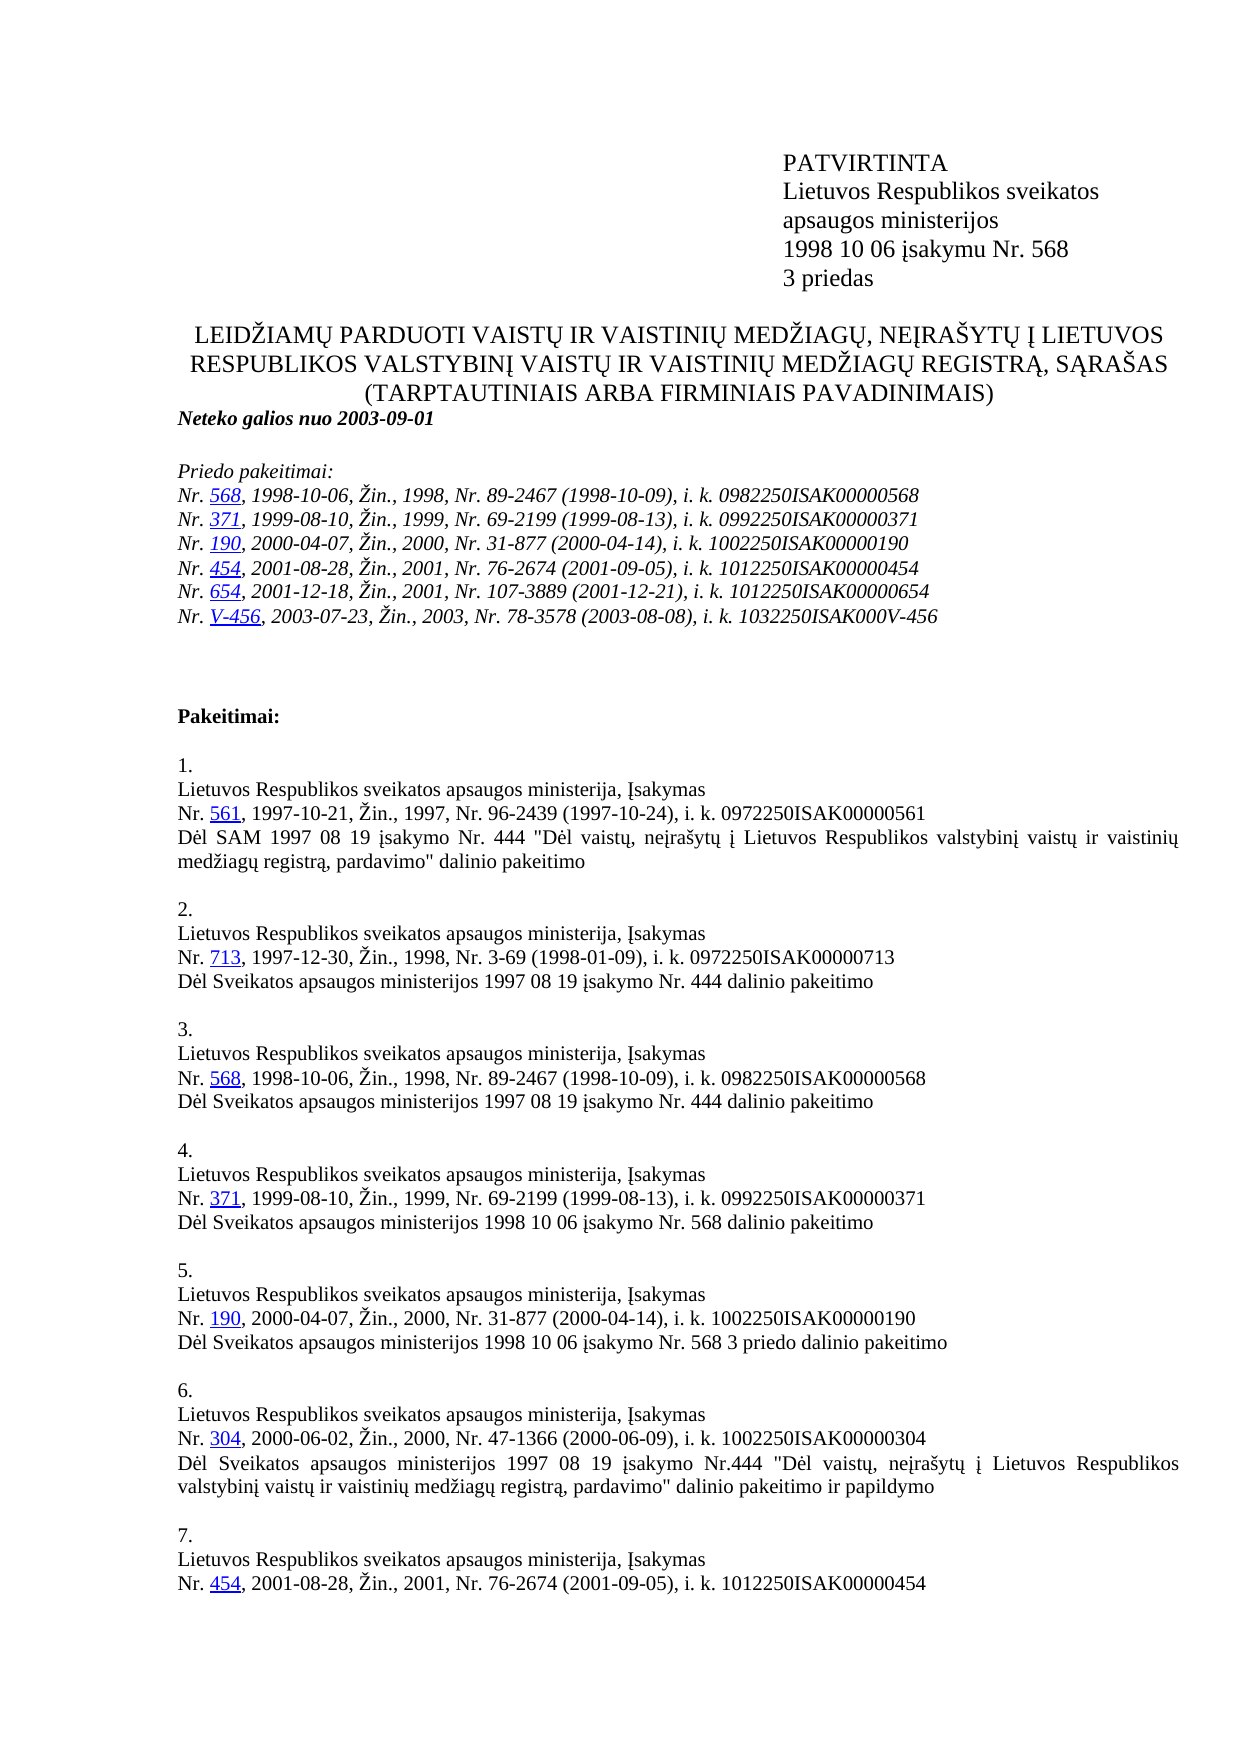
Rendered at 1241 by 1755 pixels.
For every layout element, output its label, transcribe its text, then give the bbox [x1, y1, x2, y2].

text Nr. 190, 2000-04-07, Žin., 2000, Nr. 31-877 (2000-04-14), i. k. 1002250ISAK00000190 [177, 1306, 1181, 1330]
text Dėl Sveikatos apsaugos ministerijos 1997 08 19 įsakymo Nr. 444 dalinio pakeitimo [177, 1089, 1181, 1113]
text Nr. 654, 2001-12-18, Žin., 2001, Nr. 107-3889 (2001-12-21), i. k. 1012250ISAK00000654 [177, 579, 1181, 603]
text Dėl Sveikatos apsaugos ministerijos 1997 08 19 įsakymo Nr.444 "Dėl vaistų, neįrašytų į Lietuvos Respublikos valstybinį vaistų ir vaistinių medžiagų registrą, pardavimo" dalinio pakeitimo ir papildymo [177, 1450, 1181, 1498]
text Lietuvos Respublikos sveikatos apsaugos ministerija, Įsakymas [177, 1282, 1181, 1306]
text PATVIRTINTA [177, 148, 1181, 176]
text 2. [177, 897, 1181, 921]
text Dėl Sveikatos apsaugos ministerijos 1998 10 06 įsakymo Nr. 568 dalinio pakeitimo [177, 1210, 1181, 1234]
text 1998 10 06 įsakymu Nr. 568 [177, 234, 1181, 263]
text LEIDŽIAMŲ PARDUOTI VAISTŲ IR VAISTINIŲ MEDŽIAGŲ, NEĮRAŠYTŲ Į LIETUVOS RESPUBLIKOS VALSTYBINĮ VAISTŲ IR VAISTINIŲ MEDŽIAGŲ REGISTRĄ, SĄRAŠAS (TARPTAUTINIAIS ARBA FIRMINIAIS PAVADINIMAIS) [177, 320, 1181, 406]
text Neteko galios nuo 2003-09-01 [177, 406, 1181, 430]
text Lietuvos Respublikos sveikatos [177, 176, 1181, 205]
text Pakeitimai: [177, 704, 1181, 728]
text Dėl Sveikatos apsaugos ministerijos 1997 08 19 įsakymo Nr. 444 dalinio pakeitimo [177, 969, 1181, 993]
text Nr. 454, 2001-08-28, Žin., 2001, Nr. 76-2674 (2001-09-05), i. k. 1012250ISAK00000454 [177, 1571, 1181, 1595]
text Lietuvos Respublikos sveikatos apsaugos ministerija, Įsakymas [177, 1547, 1181, 1571]
text Nr. V-456, 2003-07-23, Žin., 2003, Nr. 78-3578 (2003-08-08), i. k. 1032250ISAK000V-456 [177, 603, 1181, 628]
text Lietuvos Respublikos sveikatos apsaugos ministerija, Įsakymas [177, 1162, 1181, 1186]
text 7. [177, 1523, 1181, 1547]
text Lietuvos Respublikos sveikatos apsaugos ministerija, Įsakymas [177, 1402, 1181, 1426]
text Nr. 561, 1997-10-21, Žin., 1997, Nr. 96-2439 (1997-10-24), i. k. 0972250ISAK00000561 [177, 801, 1181, 825]
text Nr. 304, 2000-06-02, Žin., 2000, Nr. 47-1366 (2000-06-09), i. k. 1002250ISAK00000304 [177, 1426, 1181, 1450]
text 5. [177, 1258, 1181, 1282]
text Nr. 454, 2001-08-28, Žin., 2001, Nr. 76-2674 (2001-09-05), i. k. 1012250ISAK00000454 [177, 555, 1181, 579]
text Dėl SAM 1997 08 19 įsakymo Nr. 444 "Dėl vaistų, neįrašytų į Lietuvos Respublikos valstybinį vaistų ir vaistinių medžiagų registrą, pardavimo" dalinio pakeitimo [177, 825, 1181, 873]
text Lietuvos Respublikos sveikatos apsaugos ministerija, Įsakymas [177, 921, 1181, 945]
text Nr. 190, 2000-04-07, Žin., 2000, Nr. 31-877 (2000-04-14), i. k. 1002250ISAK00000190 [177, 531, 1181, 555]
text apsaugos ministerijos [177, 205, 1181, 234]
text 4. [177, 1138, 1181, 1162]
text 6. [177, 1378, 1181, 1402]
text Nr. 568, 1998-10-06, Žin., 1998, Nr. 89-2467 (1998-10-09), i. k. 0982250ISAK00000568 [177, 483, 1181, 507]
text Dėl Sveikatos apsaugos ministerijos 1998 10 06 įsakymo Nr. 568 3 priedo dalinio pakeitimo [177, 1330, 1181, 1354]
text Lietuvos Respublikos sveikatos apsaugos ministerija, Įsakymas [177, 1041, 1181, 1065]
text 1. [177, 753, 1181, 777]
text Priedo pakeitimai: [177, 459, 1181, 483]
text Nr. 568, 1998-10-06, Žin., 1998, Nr. 89-2467 (1998-10-09), i. k. 0982250ISAK00000568 [177, 1065, 1181, 1089]
text Lietuvos Respublikos sveikatos apsaugos ministerija, Įsakymas [177, 777, 1181, 801]
text Nr. 371, 1999-08-10, Žin., 1999, Nr. 69-2199 (1999-08-13), i. k. 0992250ISAK00000371 [177, 1186, 1181, 1210]
text 3. [177, 1017, 1181, 1041]
text Nr. 371, 1999-08-10, Žin., 1999, Nr. 69-2199 (1999-08-13), i. k. 0992250ISAK00000371 [177, 507, 1181, 531]
text 3 priedas [177, 263, 1181, 291]
text Nr. 713, 1997-12-30, Žin., 1998, Nr. 3-69 (1998-01-09), i. k. 0972250ISAK00000713 [177, 945, 1181, 969]
